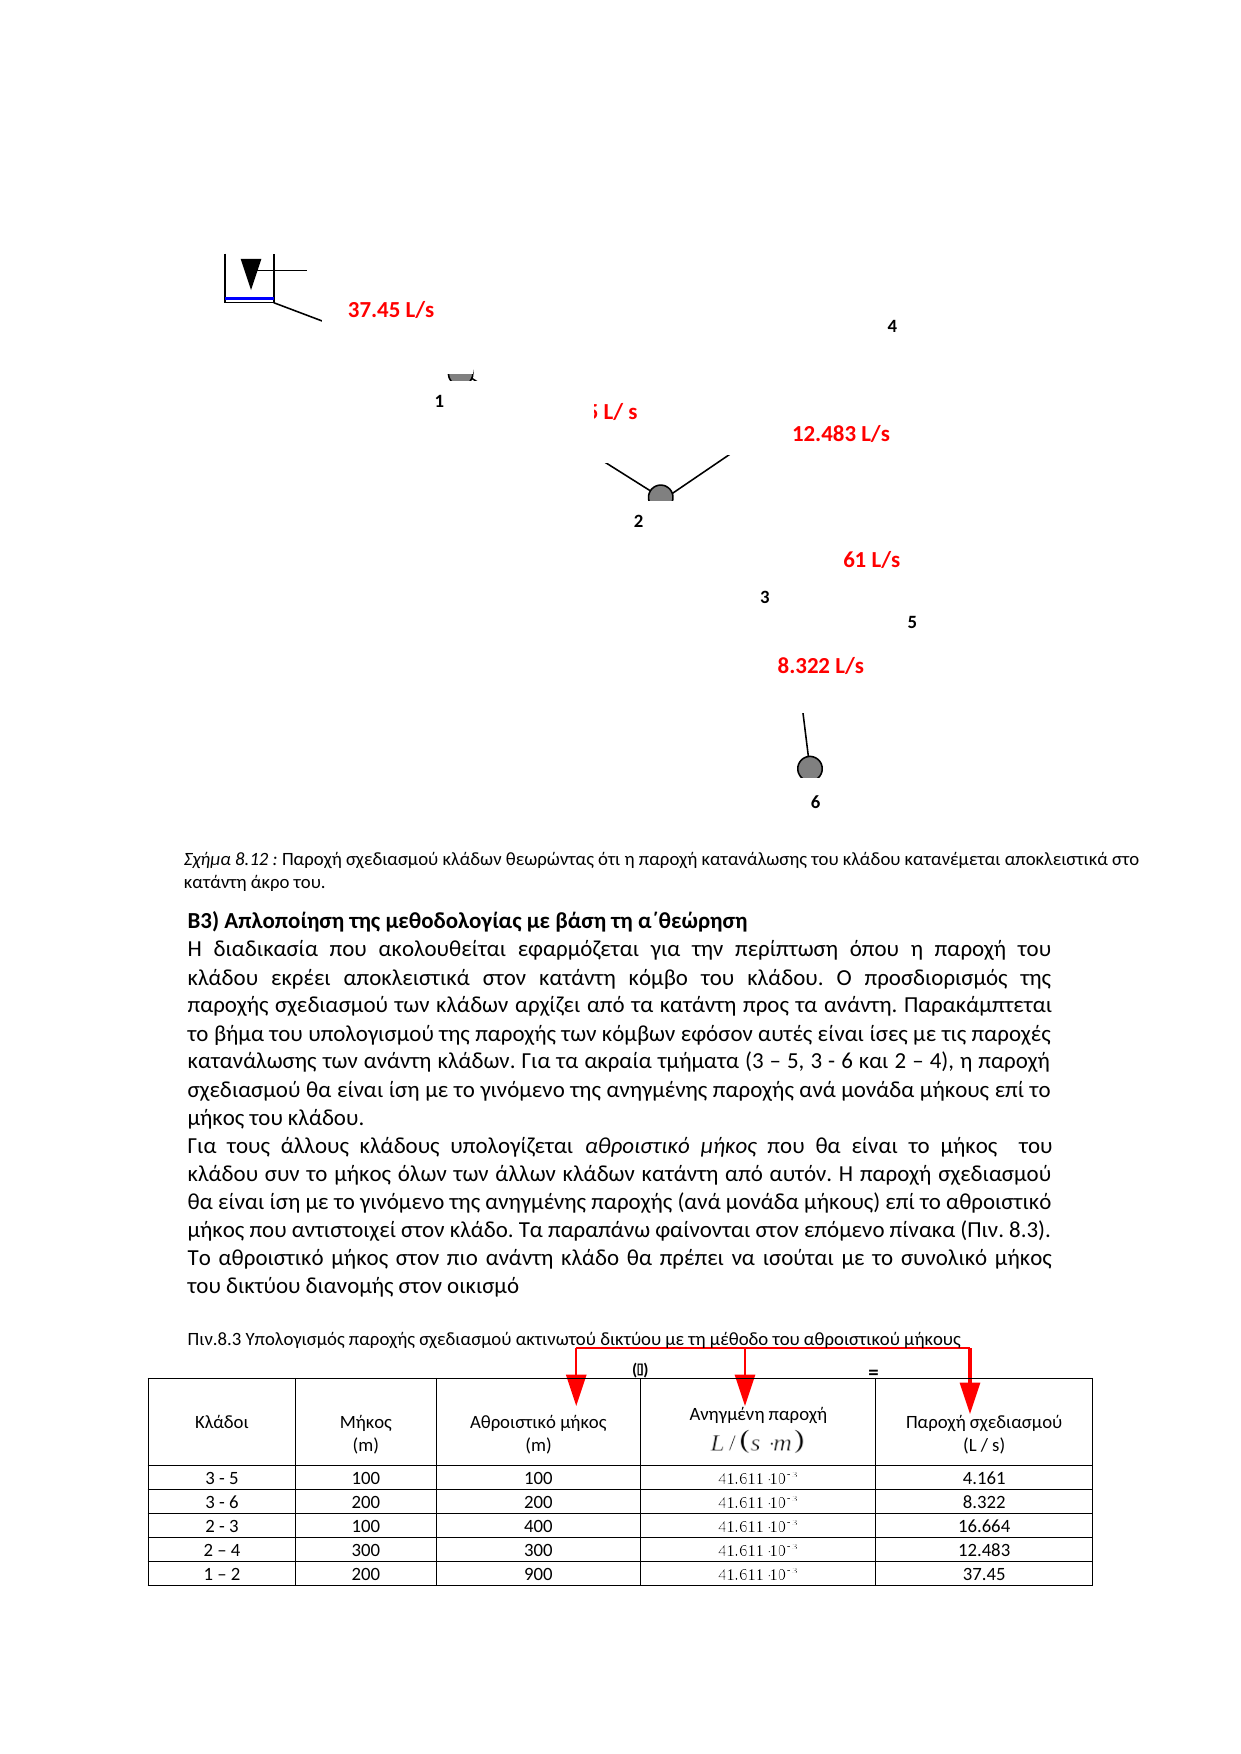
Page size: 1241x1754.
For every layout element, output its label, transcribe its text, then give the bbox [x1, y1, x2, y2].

table_cell 100 [437, 1466, 640, 1489]
text 4 [857, 311, 1052, 339]
table_cell 300 [437, 1538, 640, 1561]
text 6 [795, 786, 990, 814]
table_cell 16.664 [876, 1514, 1092, 1537]
table_cell [641, 1562, 875, 1584]
text Για τους άλλους κλάδους υπολογίζεται αθροιστικό μήκος που θα είναι το μήκος του κλάδου συν το μήκος όλων των άλλων κλάδων κατάντη από αυτόν. Η παροχή σχεδιασμού θα είναι ίση με το γινόμενο της ανηγμένης παροχής (ανά μονάδα μήκους) επί το αθροιστικό μήκος που αντιστοιχεί στον κλάδο. Τα παραπάνω φαίνονται στον επόμενο πίνακα (Πιν. 8.3). Το αθροιστικό μήκος στον πιο ανάντη κλάδο θα πρέπει να ισούται με το συνολικό μήκος του δικτύου διανομής στον οικισμό [187, 1131, 1053, 1299]
table_cell 200 [437, 1490, 640, 1513]
text Β3) Απλοποίηση της μεθοδολογίας με βάση τη α΄θεώρηση [187, 907, 1053, 934]
text 12.483 L/s [740, 419, 941, 447]
text 2 [634, 509, 829, 532]
text 3 [760, 585, 955, 608]
table_cell 2 - 3 [149, 1514, 295, 1537]
table_cell 4.161 [876, 1466, 1092, 1489]
text Η διαδικασία που ακολουθείται εφαρμόζεται για την περίπτωση όπου η παροχή του κλάδου εκρέει αποκλειστικά στον κατάντη κόμβο του κλάδου. Ο προσδιορισμός της παροχής σχεδιασμού των κλάδων αρχίζει από τα κατάντη προς τα ανάντη. Παρακάμπτεται το βήμα του υπολογισμού της παροχής των κόμβων εφόσον αυτές είναι ίσες με τις παροχές κατανάλωσης των ανάντη κλάδων. Για τα ακραία τμήματα (3 – 5, 3 - 6 και 2 – 4), η παροχή σχεδιασμού θα είναι ίση με το γινόμενο της ανηγμένης παροχής ανά μονάδα μήκους επί το μήκος του κλάδου. [187, 934, 1053, 1131]
table_cell 900 [437, 1562, 640, 1584]
table_cell 8.322 [876, 1490, 1092, 1513]
table_cell 2 – 4 [149, 1538, 295, 1561]
table_cell 3 - 5 [149, 1466, 295, 1489]
table_header Κλάδοι [149, 1379, 295, 1465]
table_cell 37.45 [876, 1562, 1092, 1584]
text 5 [907, 610, 1102, 633]
text 4.161 L/s [844, 545, 940, 573]
table_cell [641, 1466, 875, 1489]
text Πιν.8.3 Υπολογισμός παροχής σχεδιασμού ακτινωτού δικτύου με τη μέθοδο του αθροιστικού μήκους [187, 1327, 1053, 1350]
table_cell 300 [296, 1538, 436, 1561]
table_cell [641, 1514, 875, 1537]
text Σχήμα 8.12 : Παροχή σχεδιασμού κλάδων θεωρώντας ότι η παροχή κατανάλωσης του κλάδου κατανέμεται αποκλειστικά στο κατάντη άκρο του. [184, 847, 1147, 891]
table_cell 12.483 [876, 1538, 1092, 1561]
table_header Μήκος (m) [296, 1379, 436, 1465]
table_cell 100 [296, 1514, 436, 1537]
table_header Παροχή σχεδιασμού (L / s) [876, 1379, 1092, 1465]
text 37.45 L/ s [594, 397, 648, 425]
table_cell [641, 1538, 875, 1561]
text 37.45 L/s [337, 295, 458, 323]
table_cell 200 [296, 1562, 436, 1584]
table_cell [641, 1490, 875, 1513]
text 8.322 L/s [777, 649, 891, 679]
table_cell 400 [437, 1514, 640, 1537]
table_cell 3 - 6 [149, 1490, 295, 1513]
table_header Ανηγμένη παροχή [641, 1379, 875, 1465]
table_header Αθροιστικό μήκος (m) [437, 1379, 640, 1465]
text 1 [384, 389, 579, 412]
table_cell 1 – 2 [149, 1562, 295, 1584]
table_cell 200 [296, 1490, 436, 1513]
table_cell 100 [296, 1466, 436, 1489]
